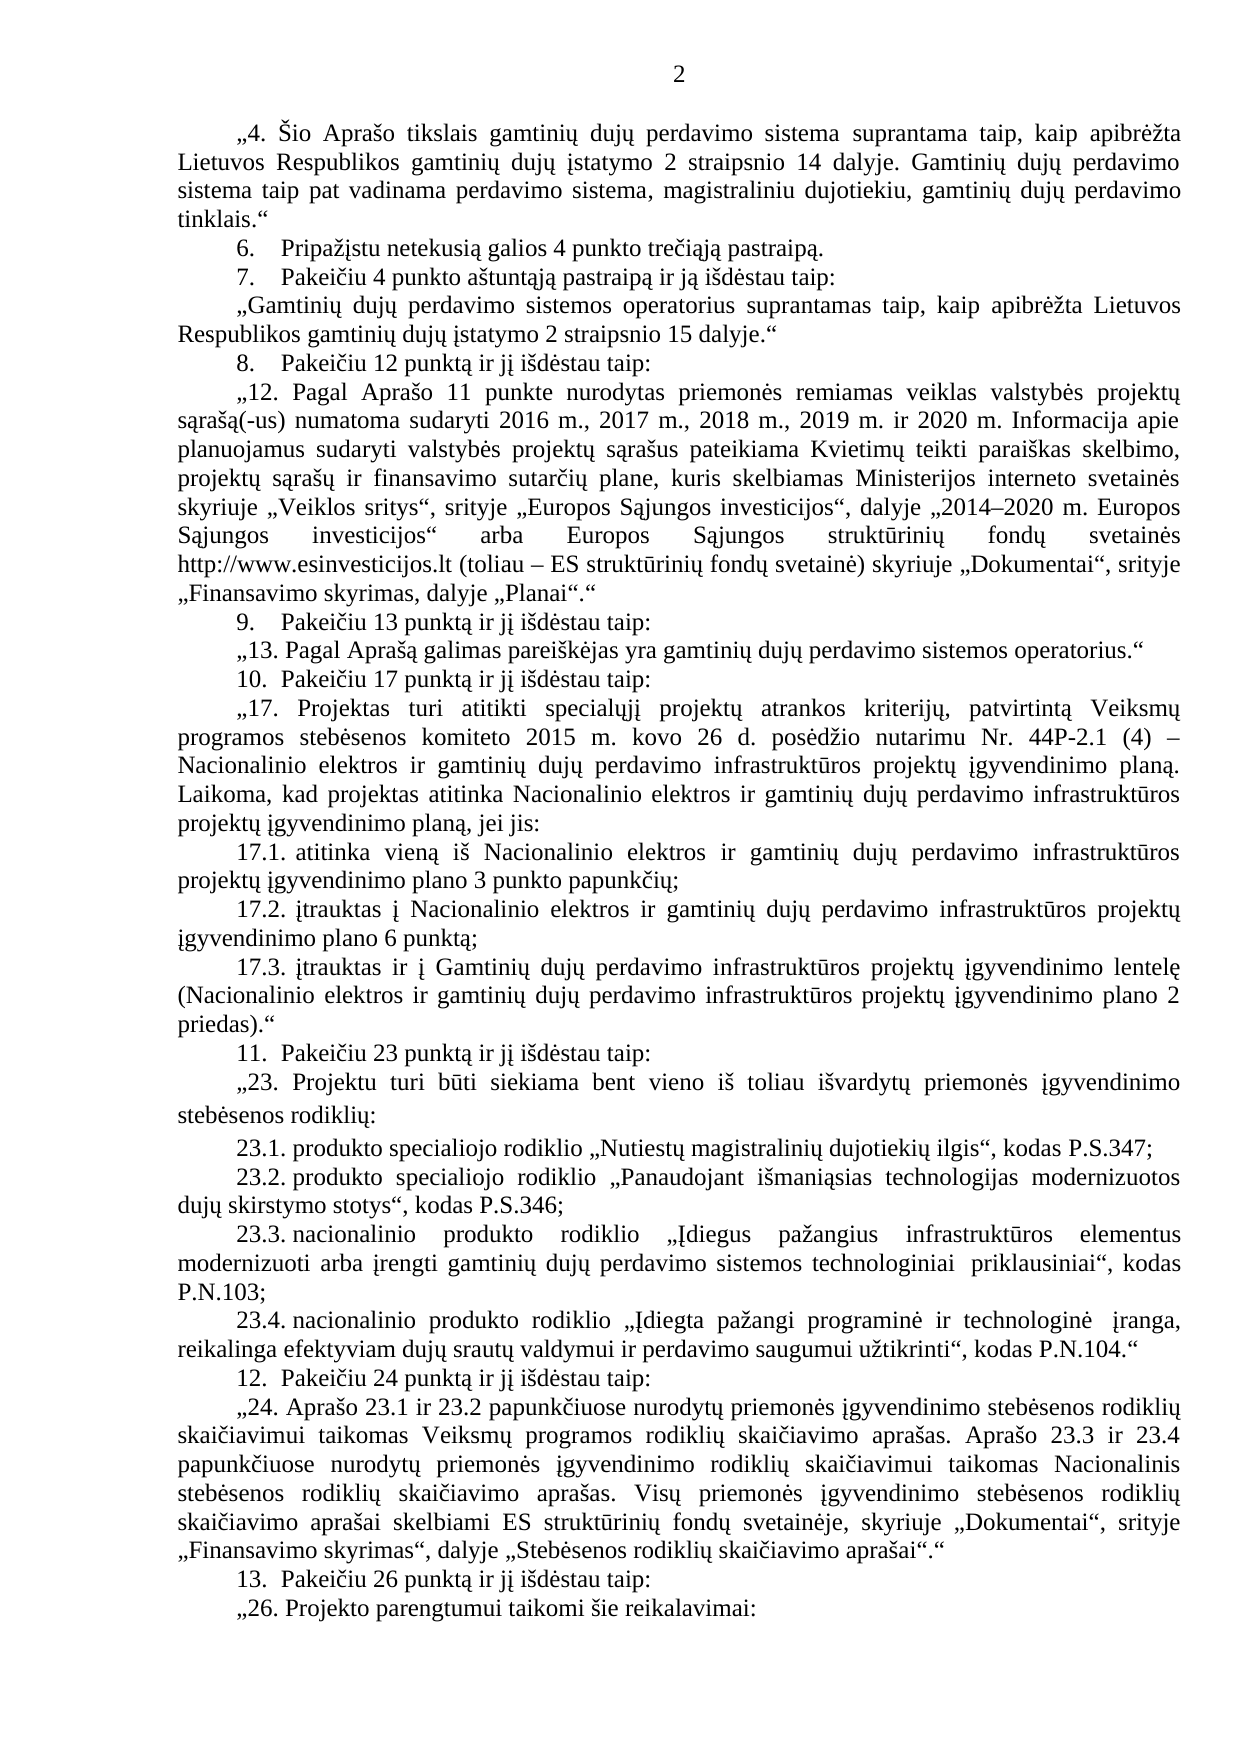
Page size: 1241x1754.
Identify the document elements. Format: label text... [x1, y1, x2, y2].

text 11. Pakeičiu 23 punktą ir jį išdėstau taip: [177, 1038, 1181, 1067]
text „26. Projekto parengtumui taikomi šie reikalavimai: [236, 1593, 1181, 1622]
text 17.1. atitinka vieną iš Nacionalinio elektros ir gamtinių dujų perdavimo infrastruktūros projektų įgyvendinimo plano 3 punkto papunkčių; [177, 837, 1181, 894]
text 7. Pakeičiu 4 punkto aštuntąją pastraipą ir ją išdėstau taip: [177, 262, 1181, 291]
text 8. Pakeičiu 12 punktą ir jį išdėstau taip: [177, 348, 1181, 377]
text 10. Pakeičiu 17 punktą ir jį išdėstau taip: [177, 664, 1181, 693]
text „12. Pagal Aprašo 11 punkte nurodytas priemonės remiamas veiklas valstybės projektų sąrašą(-us) numatoma sudaryti 2016 m., 2017 m., 2018 m., 2019 m. ir 2020 m. Informacija apie planuojamus sudaryti valstybės projektų sąrašus pateikiama Kvietimų teikti paraiškas skelbimo, projektų sąrašų ir finansavimo sutarčių plane, kuris skelbiamas Ministerijos interneto svetainės skyriuje „Veiklos sritys“, srityje „Europos Sąjungos investicijos“, dalyje „2014–2020 m. Europos Sąjungos investicijos“ arba Europos Sąjungos struktūrinių fondų svetainės http://www.esinvesticijos.lt (toliau – ES struktūrinių fondų svetainė) skyriuje „Dokumentai“, srityje „Finansavimo skyrimas, dalyje „Planai“.“ [177, 377, 1181, 607]
text 23.2. produkto specialiojo rodiklio „Panaudojant išmaniąsias technologijas modernizuotos dujų skirstymo stotys“, kodas P.S.346; [177, 1162, 1181, 1219]
text „17. Projektas turi atitikti specialųjį projektų atrankos kriterijų, patvirtintą Veiksmų programos stebėsenos komiteto 2015 m. kovo 26 d. posėdžio nutarimu Nr. 44P-2.1 (4) – Nacionalinio elektros ir gamtinių dujų perdavimo infrastruktūros projektų įgyvendinimo planą. Laikoma, kad projektas atitinka Nacionalinio elektros ir gamtinių dujų perdavimo infrastruktūros projektų įgyvendinimo planą, jei jis: [177, 693, 1181, 837]
text 17.2. įtrauktas į Nacionalinio elektros ir gamtinių dujų perdavimo infrastruktūros projektų įgyvendinimo plano 6 punktą; [177, 894, 1181, 952]
text 6. Pripažįstu netekusią galios 4 punkto trečiąją pastraipą. [177, 233, 1181, 262]
text 17.3. įtrauktas ir į Gamtinių dujų perdavimo infrastruktūros projektų įgyvendinimo lentelę (Nacionalinio elektros ir gamtinių dujų perdavimo infrastruktūros projektų įgyvendinimo plano 2 priedas).“ [177, 952, 1181, 1038]
text „13. Pagal Aprašą galimas pareiškėjas yra gamtinių dujų perdavimo sistemos operatorius.“ [177, 636, 1181, 664]
text 23.3. nacionalinio produkto rodiklio „Įdiegus pažangius infrastruktūros elementus modernizuoti arba įrengti gamtinių dujų perdavimo sistemos technologiniai priklausiniai“, kodas P.N.103; [177, 1219, 1181, 1305]
text 13. Pakeičiu 26 punktą ir jį išdėstau taip: [177, 1564, 1181, 1593]
text 12. Pakeičiu 24 punktą ir jį išdėstau taip: [177, 1363, 1181, 1392]
text „4. Šio Aprašo tikslais gamtinių dujų perdavimo sistema suprantama taip, kaip apibrėžta Lietuvos Respublikos gamtinių dujų įstatymo 2 straipsnio 14 dalyje. Gamtinių dujų perdavimo sistema taip pat vadinama perdavimo sistema, magistraliniu dujotiekiu, gamtinių dujų perdavimo tinklais.“ [177, 118, 1181, 233]
text „24. Aprašo 23.1 ir 23.2 papunkčiuose nurodytų priemonės įgyvendinimo stebėsenos rodiklių skaičiavimui taikomas Veiksmų programos rodiklių skaičiavimo aprašas. Aprašo 23.3 ir 23.4 papunkčiuose nurodytų priemonės įgyvendinimo rodiklių skaičiavimui taikomas Nacionalinis stebėsenos rodiklių skaičiavimo aprašas. Visų priemonės įgyvendinimo stebėsenos rodiklių skaičiavimo aprašai skelbiami ES struktūrinių fondų svetainėje, skyriuje „Dokumentai“, srityje „Finansavimo skyrimas“, dalyje „Stebėsenos rodiklių skaičiavimo aprašai“.“ [177, 1392, 1181, 1564]
text „23. Projektu turi būti siekiama bent vieno iš toliau išvardytų priemonės įgyvendinimo stebėsenos rodiklių: [177, 1067, 1181, 1129]
text 23.1. produkto specialiojo rodiklio „Nutiestų magistralinių dujotiekių ilgis“, kodas P.S.347; [177, 1133, 1181, 1162]
text 23.4. nacionalinio produkto rodiklio „Įdiegta pažangi programinė ir technologinė įranga, reikalinga efektyviam dujų srautų valdymui ir perdavimo saugumui užtikrinti“, kodas P.N.104.“ [177, 1305, 1181, 1363]
text 9. Pakeičiu 13 punktą ir jį išdėstau taip: [177, 607, 1181, 636]
text „Gamtinių dujų perdavimo sistemos operatorius suprantamas taip, kaip apibrėžta Lietuvos Respublikos gamtinių dujų įstatymo 2 straipsnio 15 dalyje.“ [177, 291, 1181, 348]
